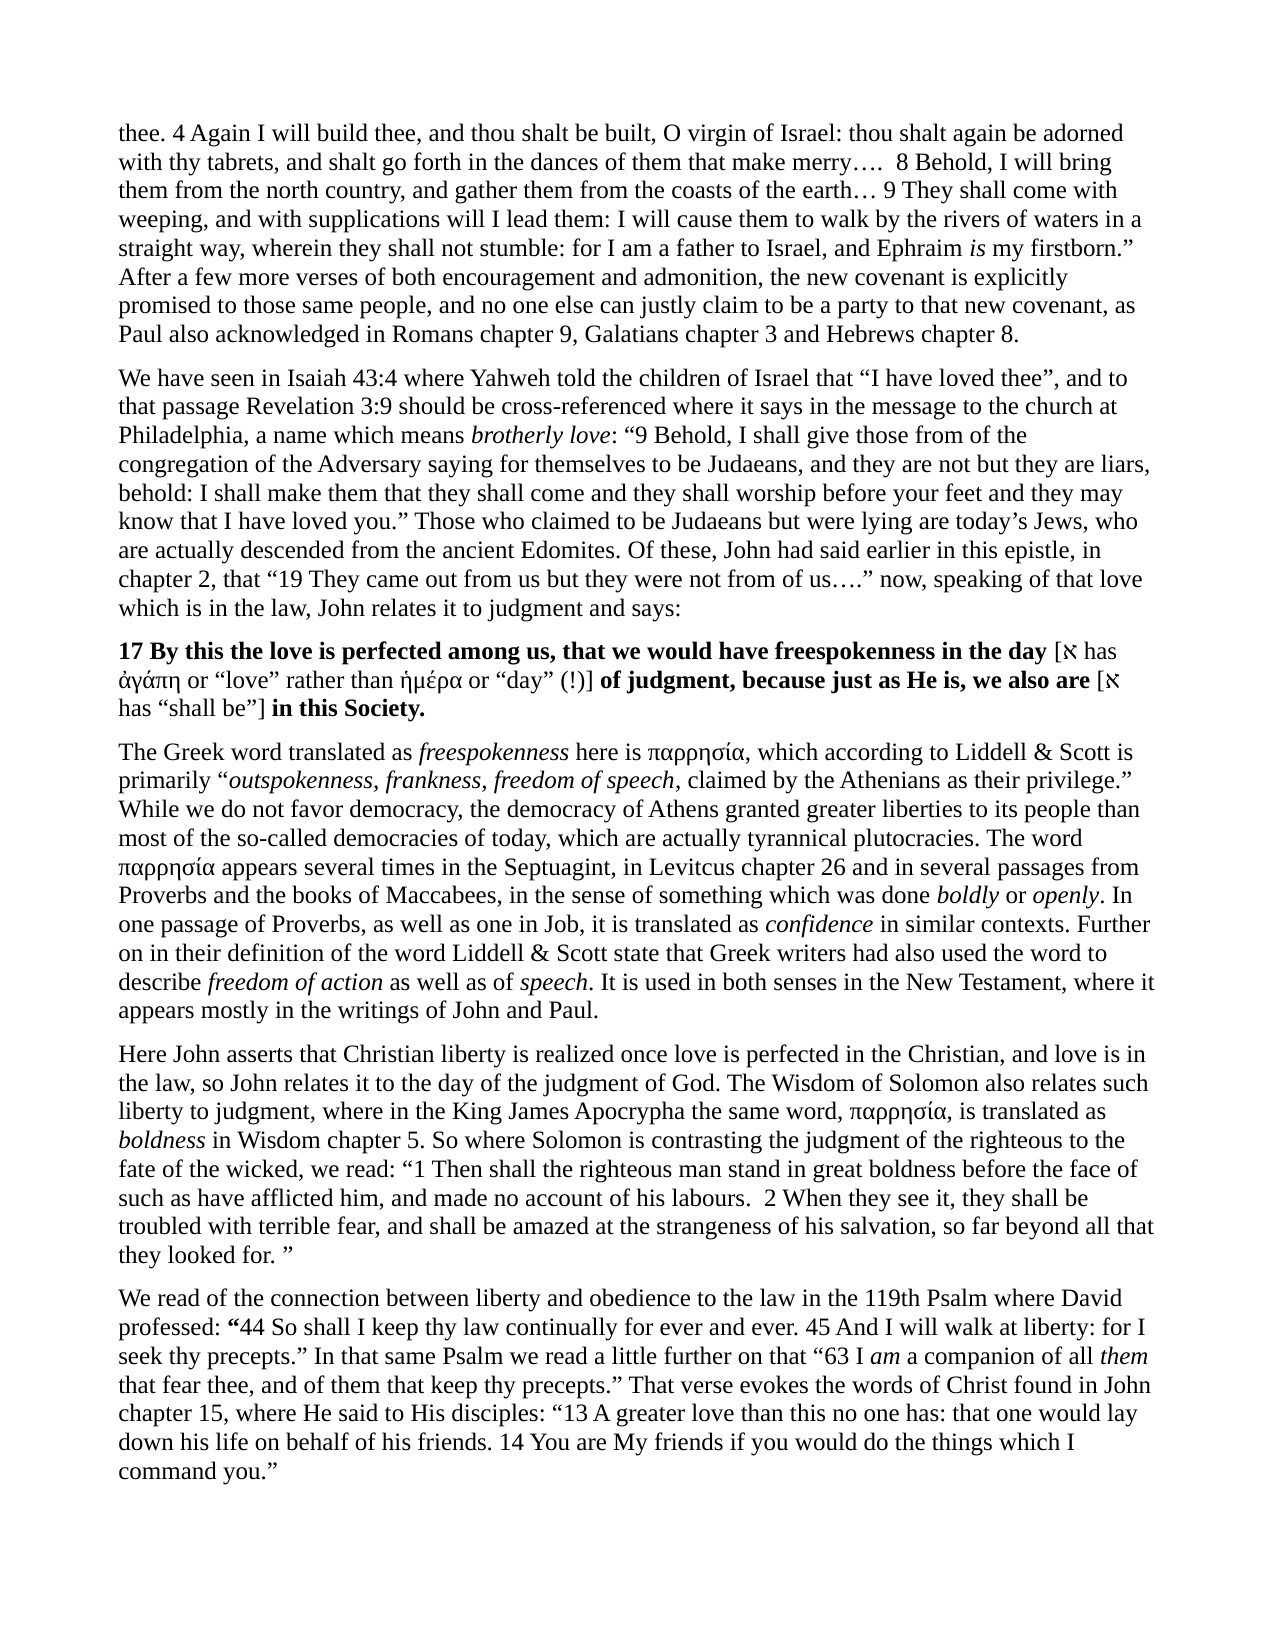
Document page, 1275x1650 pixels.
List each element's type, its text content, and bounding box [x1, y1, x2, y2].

text Here John asserts that Christian liberty is realized once love is perfected in the Christian, and love is in the law, so John relates it to the day of the judgment of God. The Wisdom of Solomon also relates such liberty to judgment, where in the King James Apocrypha the same word, παρρησία, is translated as boldness in Wisdom chapter 5. So where Solomon is contrasting the judgment of the righteous to the fate of the wicked, we read: “1 Then shall the righteous man stand in great boldness before the face of such as have afflicted him, and made no account of his labours. 2 When they see it, they shall be troubled with terrible fear, and shall be amazed at the strangeness of his salvation, so far beyond all that they looked for. ” [118, 1039, 1157, 1269]
text 17 By this the love is perfected among us, that we would have freespokenness in the day [א has ἀγάπη or “love” rather than ἡμέρα or “day” (!)] of judgment, because just as He is, we also are [א has “shall be”] in this Society. [118, 636, 1157, 722]
text We have seen in Isaiah 43:4 where Yahweh told the children of Israel that “I have loved thee”, and to that passage Revelation 3:9 should be cross-referenced where it says in the message to the church at Philadelphia, a name which means brotherly love: “9 Behold, I shall give those from of the congregation of the Adversary saying for themselves to be Judaeans, and they are not but they are liars, behold: I shall make them that they shall come and they shall worship before your feet and they may know that I have loved you.” Those who claimed to be Judaeans but were lying are today’s Jews, who are actually descended from the ancient Edomites. Of these, John had said earlier in this epistle, in chapter 2, that “19 They came out from us but they were not from of us….” now, speaking of that love which is in the law, John relates it to judgment and says: [118, 363, 1157, 621]
text We read of the connection between liberty and obedience to the law in the 119th Psalm where David professed: “44 So shall I keep thy law continually for ever and ever. 45 And I will walk at liberty: for I seek thy precepts.” In that same Psalm we read a little further on that “63 I am a companion of all them that fear thee, and of them that keep thy precepts.” That verse evokes the words of Christ found in John chapter 15, where He said to His disciples: “13 A greater love than this no one has: that one would lay down his life on behalf of his friends. 14 You are My friends if you would do the things which I command you.” [118, 1283, 1157, 1485]
text thee. 4 Again I will build thee, and thou shalt be built, O virgin of Israel: thou shalt again be adorned with thy tabrets, and shalt go forth in the dances of them that make merry…. 8 Behold, I will bring them from the north country, and gather them from the coasts of the earth… 9 They shall come with weeping, and with supplications will I lead them: I will cause them to walk by the rivers of waters in a straight way, wherein they shall not stumble: for I am a father to Israel, and Ephraim is my firstborn.” After a few more verses of both encouragement and admonition, the new covenant is explicitly promised to those same people, and no one else can justly claim to be a party to that new covenant, as Paul also acknowledged in Romans chapter 9, Galatians chapter 3 and Hebrews chapter 8. [118, 118, 1157, 348]
text The Greek word translated as freespokenness here is παρρησία, which according to Liddell & Scott is primarily “outspokenness, frankness, freedom of speech, claimed by the Athenians as their privilege.” While we do not favor democracy, the democracy of Athens granted greater liberties to its people than most of the so-called democracies of today, which are actually tyrannical plutocracies. The word παρρησία appears several times in the Septuagint, in Levitcus chapter 26 and in several passages from Proverbs and the books of Maccabees, in the sense of something which was done boldly or openly. In one passage of Proverbs, as well as one in Job, it is translated as confidence in similar contexts. Further on in their definition of the word Liddell & Scott state that Greek writers had also used the word to describe freedom of action as well as of speech. It is used in both senses in the New Testament, where it appears mostly in the writings of John and Paul. [118, 737, 1157, 1024]
